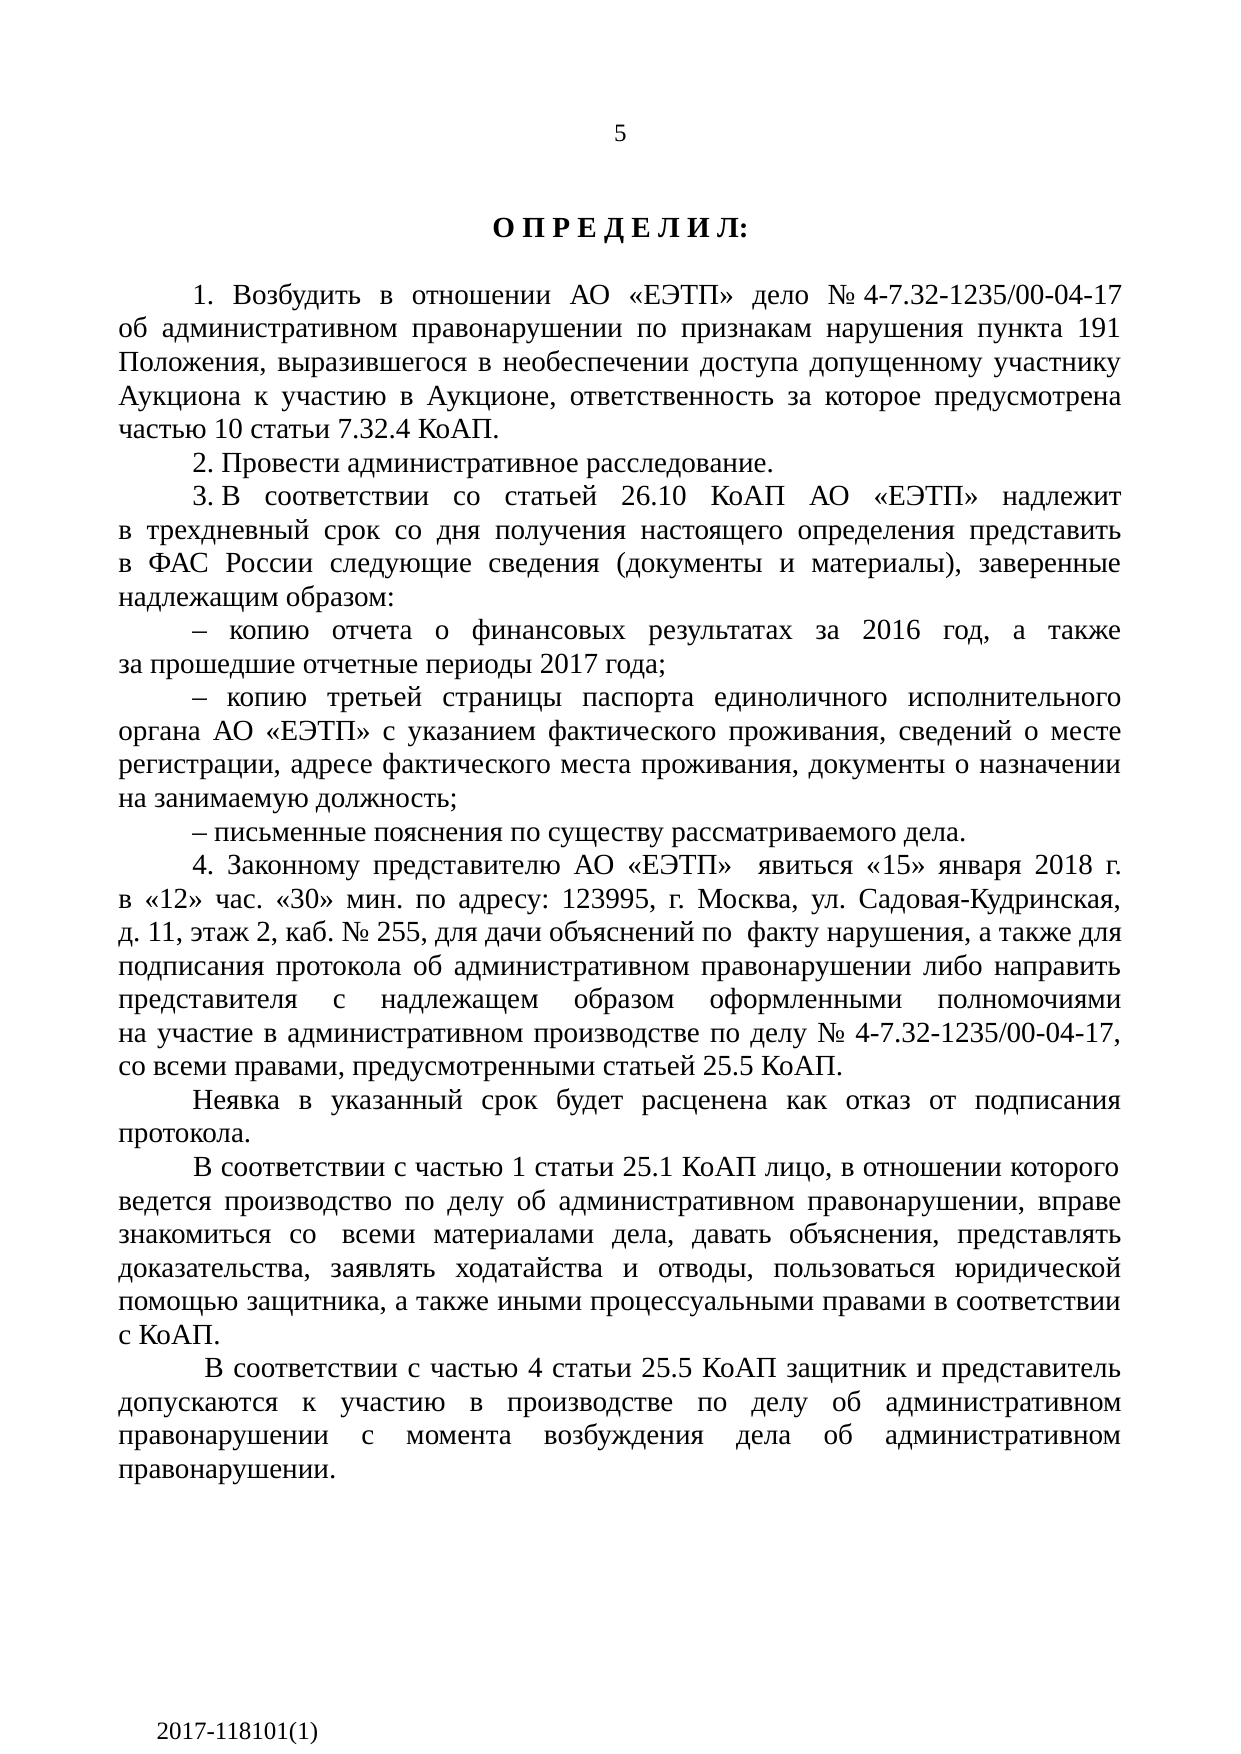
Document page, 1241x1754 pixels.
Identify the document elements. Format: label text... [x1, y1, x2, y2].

text – копию отчета о финансовых результатах за 2016 год, а также за прошедшие отчетные периоды 2017 года; [118, 612, 1122, 679]
text О П Р Е Д Е Л И Л: [118, 210, 1122, 243]
text В соответствии с частью 1 статьи 25.1 КоАП лицо, в отношении которого ведется производство по делу об административном правонарушении, вправе знакомиться со всеми материалами дела, давать объяснения, представлять доказательства, заявлять ходатайства и отводы, пользоваться юридической помощью защитника, а также иными процессуальными правами в соответствии с КоАП. [118, 1149, 1122, 1350]
text 1. Возбудить в отношении АО «ЕЭТП» дело № 4-7.32-1235/00-04-17 об административном правонарушении по признакам нарушения пункта 191 Положения, выразившегося в необеспечении доступа допущенному участнику Аукциона к участию в Аукционе, ответственность за которое предусмотрена частью 10 статьи 7.32.4 КоАП. [118, 277, 1122, 445]
text 2. Провести административное расследование. [118, 445, 1122, 478]
text 4. Законному представителю АО «ЕЭТП» явиться «15» января 2018 г. в «12» час. «30» мин. по адресу: 123995, г. Москва, ул. Садовая-Кудринская, д. 11, этаж 2, каб. № 255, для дачи объяснений по факту нарушения, а также для подписания протокола об административном правонарушении либо направить представителя с надлежащем образом оформленными полномочиями на участие в административном производстве по делу № 4-7.32-1235/00-04-17, со всеми правами, предусмотренными статьей 25.5 КоАП. [118, 847, 1122, 1082]
text 3. В соответствии со статьей 26.10 КоАП АО «ЕЭТП» надлежит в трехдневный срок со дня получения настоящего определения представить в ФАС России следующие сведения (документы и материалы), заверенные надлежащим образом: [118, 478, 1122, 612]
text В соответствии с частью 4 статьи 25.5 КоАП защитник и представитель допускаются к участию в производстве по делу об административном правонарушении с момента возбуждения дела об административном правонарушении. [118, 1350, 1122, 1484]
text Неявка в указанный срок будет расценена как отказ от подписания протокола. [118, 1082, 1122, 1149]
text – копию третьей страницы паспорта единоличного исполнительного органа АО «ЕЭТП» с указанием фактического проживания, сведений о месте регистрации, адресе фактического места проживания, документы о назначении на занимаемую должность; [118, 679, 1122, 814]
text – письменные пояснения по существу рассматриваемого дела. [118, 814, 1122, 847]
